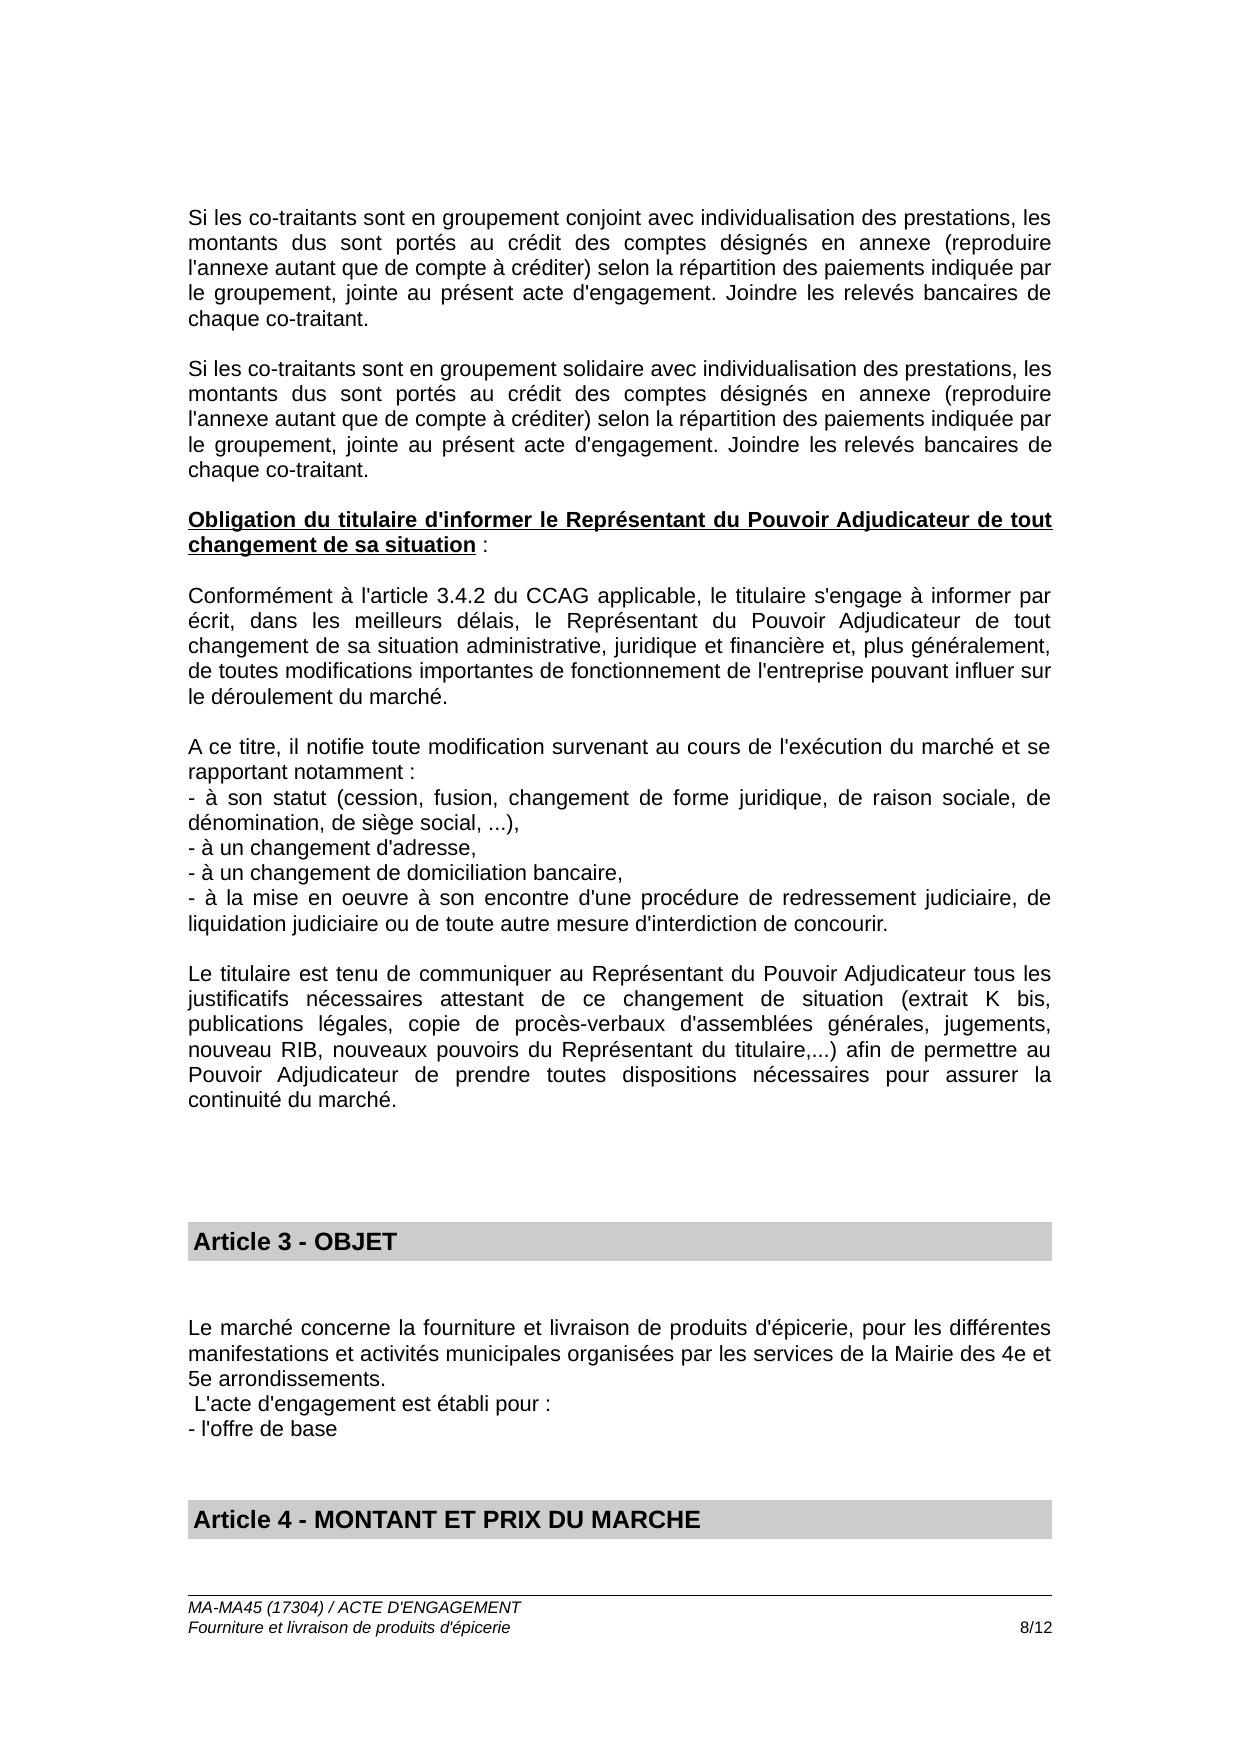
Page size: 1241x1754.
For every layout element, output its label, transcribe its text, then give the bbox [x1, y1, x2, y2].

text - l'offre de base [188, 1416, 1052, 1441]
text - à un changement d'adresse, [188, 835, 1052, 860]
text Obligation du titulaire d'informer le Représentant du Pouvoir Adjudicateur de tout [188, 507, 1052, 529]
text Si les co-traitants sont en groupement conjoint avec individualisation des prestations, les montants dus sont portés au crédit des comptes désignés en annexe (reproduire l'annexe autant que de compte à créditer) selon la répartition des paiements indiquée par le groupement, jointe au présent acte d'engagement. Joindre les relevés bancaires de chaque co-traitant. [188, 204, 1052, 331]
text Conformément à l'article 3.4.2 du CCAG applicable, le titulaire s'engage à informer par écrit, dans les meilleurs délais, le Représentant du Pouvoir Adjudicateur de tout changement de sa situation administrative, juridique et financière et, plus généralement, de toutes modifications importantes de fonctionnement de l'entreprise pouvant influer sur le déroulement du marché. [188, 583, 1052, 709]
text L'acte d'engagement est établi pour : [188, 1391, 1052, 1416]
text A ce titre, il notifie toute modification survenant au cours de l'exécution du marché et se rapportant notamment : [188, 734, 1052, 784]
text - à la mise en oeuvre à son encontre d'une procédure de redressement judiciaire, de liquidation judiciaire ou de toute autre mesure d'interdiction de concourir. [188, 885, 1052, 936]
text Le marché concerne la fourniture et livraison de produits d'épicerie, pour les différentes manifestations et activités municipales organisées par les services de la Mairie des 4e et 5e arrondissements. [188, 1315, 1052, 1391]
text Si les co-traitants sont en groupement solidaire avec individualisation des prestations, les montants dus sont portés au crédit des comptes désignés en annexe (reproduire l'annexe autant que de compte à créditer) selon la répartition des paiements indiquée par le groupement, jointe au présent acte d'engagement. Joindre les relevés bancaires de chaque co-traitant. [188, 356, 1052, 482]
text - à son statut (cession, fusion, changement de forme juridique, de raison sociale, de dénomination, de siège social, ...), [188, 784, 1052, 835]
subtitle MONTANT ET PRIX DU MARCHE [190, 1503, 1050, 1537]
text Le titulaire est tenu de communiquer au Représentant du Pouvoir Adjudicateur tous les justificatifs nécessaires attestant de ce changement de situation (extrait K bis, publications légales, copie de procès-verbaux d'assemblées générales, jugements, nouveau RIB, nouveaux pouvoirs du Représentant du titulaire,...) afin de permettre au Pouvoir Adjudicateur de prendre toutes dispositions nécessaires pour assurer la continuité du marché. [188, 961, 1052, 1112]
subtitle OBJET [190, 1224, 1050, 1258]
text changement de sa situation : [188, 530, 1052, 557]
text - à un changement de domiciliation bancaire, [188, 860, 1052, 885]
